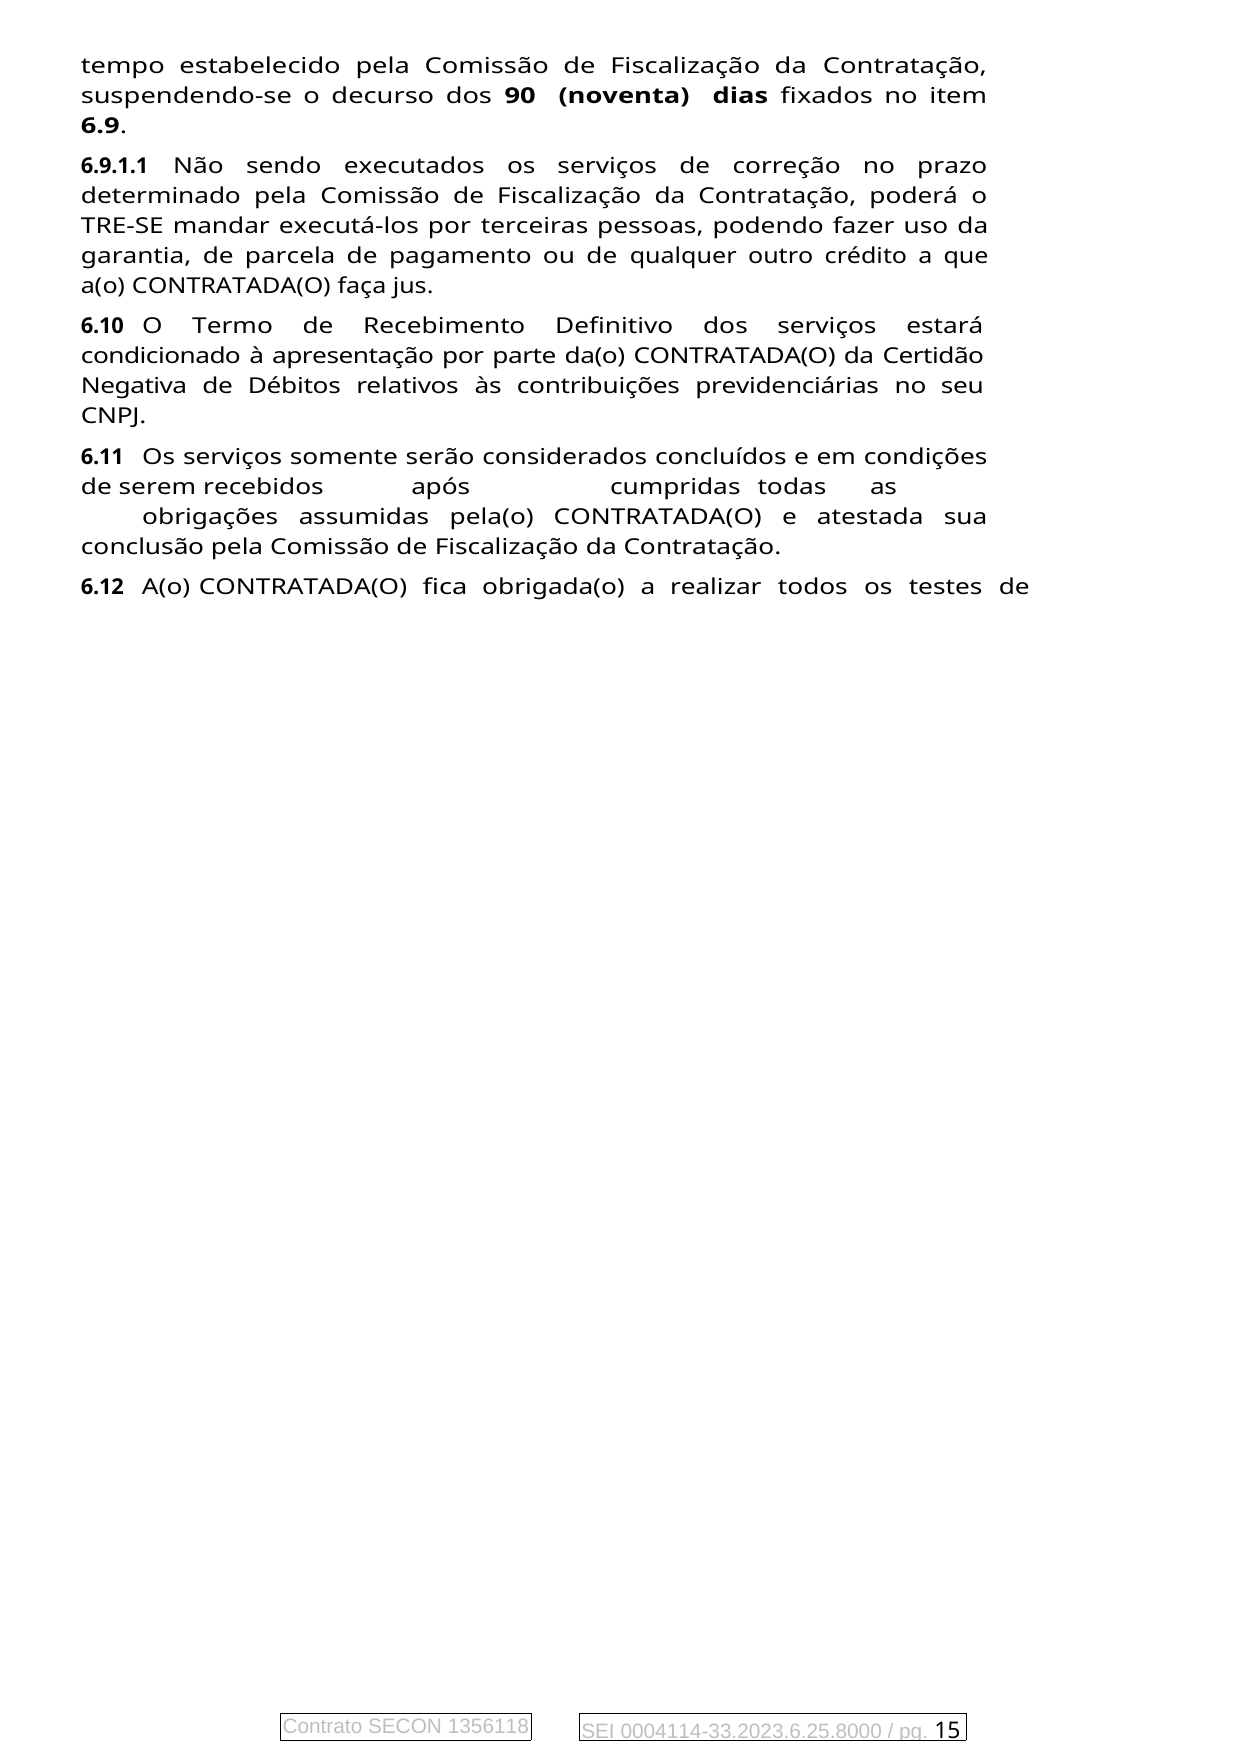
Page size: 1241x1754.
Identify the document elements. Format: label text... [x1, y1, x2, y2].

list Não sendo executados os serviços de correção no prazo determinado pela Comissão de Fiscalização da Contratação, poderá o TRE-SE mandar executá-los por terceiras pessoas, podendo fazer uso da garantia, de parcela de pagamento ou de qualquer outro crédito a que a(o) CONTRATADA(O) faça jus. [81, 150, 988, 300]
list Os serviços somente serão considerados concluídos e em condições de serem recebidos após cumpridas todas as obrigações assumidas pela(o) CONTRATADA(O) e atestada sua conclusão pela Comissão de Fiscalização da Contratação. [81, 441, 988, 561]
list A(o) CONTRATADA(O) ﬁca obrigada(o) a realizar todos os testes de [81, 571, 1190, 601]
list O Termo de Recebimento Deﬁnitivo dos serviços estará condicionado à apresentação por parte da(o) CONTRATADA(O) da Certidão Negativa de Débitos relativos às contribuições previdenciárias no seu CNPJ. [81, 310, 984, 430]
list tempo estabelecido pela Comissão de Fiscalização da Contratação, suspendendo-se o decurso dos 90 (noventa) dias ﬁxados no item 6.9. [81, 50, 987, 140]
